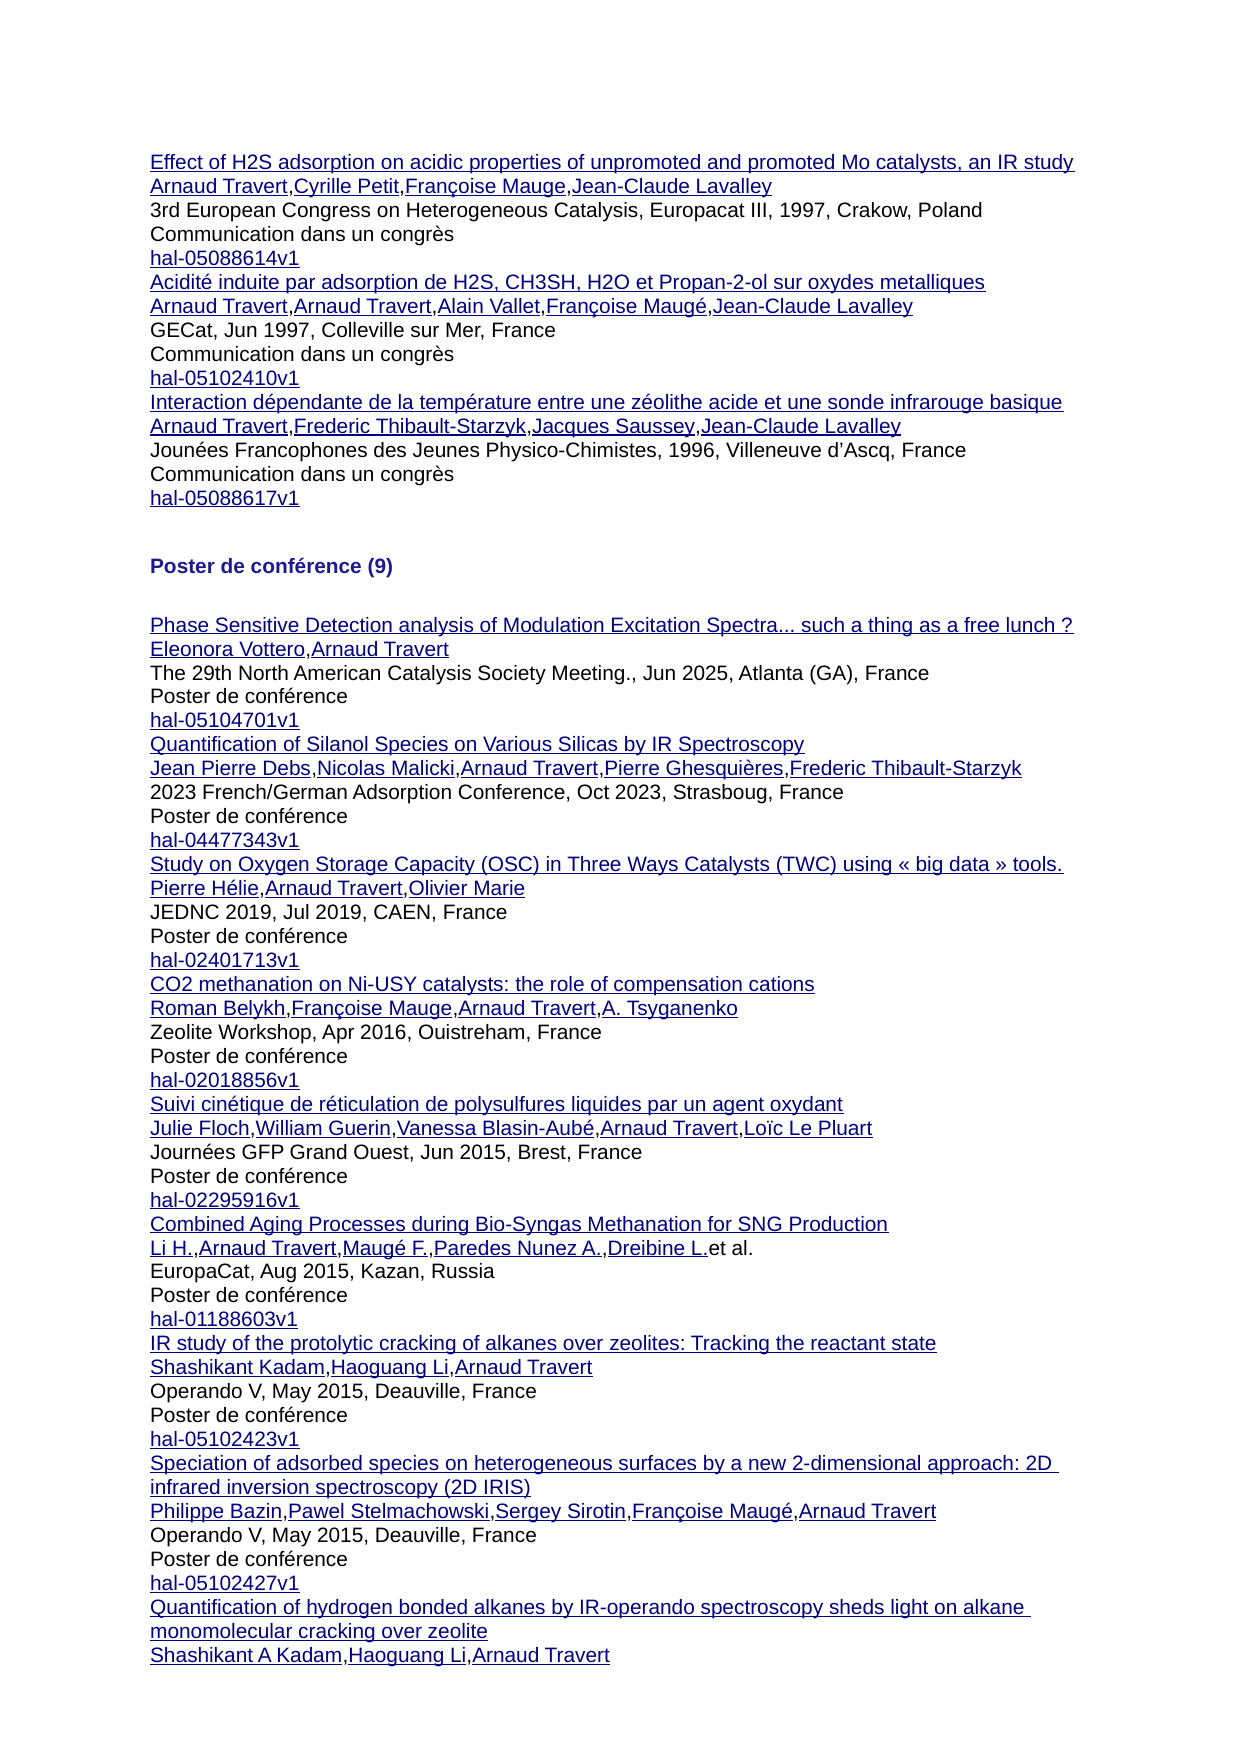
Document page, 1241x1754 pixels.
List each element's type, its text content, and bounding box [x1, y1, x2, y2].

table_cell Study on Oxygen Storage Capacity (OSC) in Three Ways Catalysts (TWC) using « big data » tools. Pierre Hélie,Arnaud Travert,Olivier Marie JEDNC 2019, Jul 2019, CAEN, France Poster de conférence hal-02401713v1 [150, 852, 1090, 972]
table_cell Quantification of Silanol Species on Various Silicas by IR Spectroscopy Jean Pierre Debs,Nicolas Malicki,Arnaud Travert,Pierre Ghesquières,Frederic Thibault-Starzyk 2023 French/German Adsorption Conference, Oct 2023, Strasboug, France Poster de conférence hal-04477343v1 [150, 732, 1090, 852]
table_cell IR study of the protolytic cracking of alkanes over zeolites: Tracking the reactant state Shashikant Kadam,Haoguang Li,Arnaud Travert Operando V, May 2015, Deauville, France Poster de conférence hal-05102423v1 [150, 1331, 1090, 1451]
table_cell CO2 methanation on Ni-USY catalysts: the role of compensation cations Roman Belykh,Françoise Mauge,Arnaud Travert,A. Tsyganenko Zeolite Workshop, Apr 2016, Ouistreham, France Poster de conférence hal-02018856v1 [150, 972, 1090, 1092]
subtitle Poster de conférence (9) [150, 554, 1090, 578]
table_cell Suivi cinétique de réticulation de polysulfures liquides par un agent oxydant Julie Floch,William Guerin,Vanessa Blasin-Aubé,Arnaud Travert,Loïc Le Pluart Journées GFP Grand Ouest, Jun 2015, Brest, France Poster de conférence hal-02295916v1 [150, 1092, 1090, 1211]
table_cell Speciation of adsorbed species on heterogeneous surfaces by a new 2-dimensional approach: 2D infrared inversion spectroscopy (2D IRIS) Philippe Bazin,Pawel Stelmachowski,Sergey Sirotin,Françoise Maugé,Arnaud Travert Operando V, May 2015, Deauville, France Poster de conférence hal-05102427v1 [150, 1451, 1090, 1595]
table_cell Interaction dépendante de la température entre une zéolithe acide et une sonde infrarouge basique Arnaud Travert,Frederic Thibault-Starzyk,Jacques Saussey,Jean-Claude Lavalley Jounées Francophones des Jeunes Physico-Chimistes, 1996, Villeneuve d’Ascq, France Communication dans un congrès hal-05088617v1 [150, 390, 1090, 509]
table_cell Effect of H2S adsorption on acidic properties of unpromoted and promoted Mo catalysts, an IR study Arnaud Travert,Cyrille Petit,Françoise Mauge,Jean-Claude Lavalley 3rd European Congress on Heterogeneous Catalysis, Europacat III, 1997, Crakow, Poland Communication dans un congrès hal-05088614v1 [150, 150, 1090, 270]
table_cell Acidité induite par adsorption de H2S, CH3SH, H2O et Propan-2-ol sur oxydes metalliques Arnaud Travert,Arnaud Travert,Alain Vallet,Françoise Maugé,Jean-Claude Lavalley GECat, Jun 1997, Colleville sur Mer, France Communication dans un congrès hal-05102410v1 [150, 270, 1090, 389]
table_cell Quantification of hydrogen bonded alkanes by IR-operando spectroscopy sheds light on alkane monomolecular cracking over zeolite Shashikant A Kadam,Haoguang Li,Arnaud Travert [150, 1595, 1090, 1667]
table_header Phase Sensitive Detection analysis of Modulation Excitation Spectra... such a thing as a free lunch ? Eleonora Vottero,Arnaud Travert The 29th North American Catalysis Society Meeting., Jun 2025, Atlanta (GA), France Poster de conférence hal-05104701v1 [150, 613, 1090, 732]
table_cell Combined Aging Processes during Bio-Syngas Methanation for SNG Production Li H.,Arnaud Travert,Maugé F.,Paredes Nunez A.,Dreibine L.et al. EuropaCat, Aug 2015, Kazan, Russia Poster de conférence hal-01188603v1 [150, 1211, 1090, 1331]
